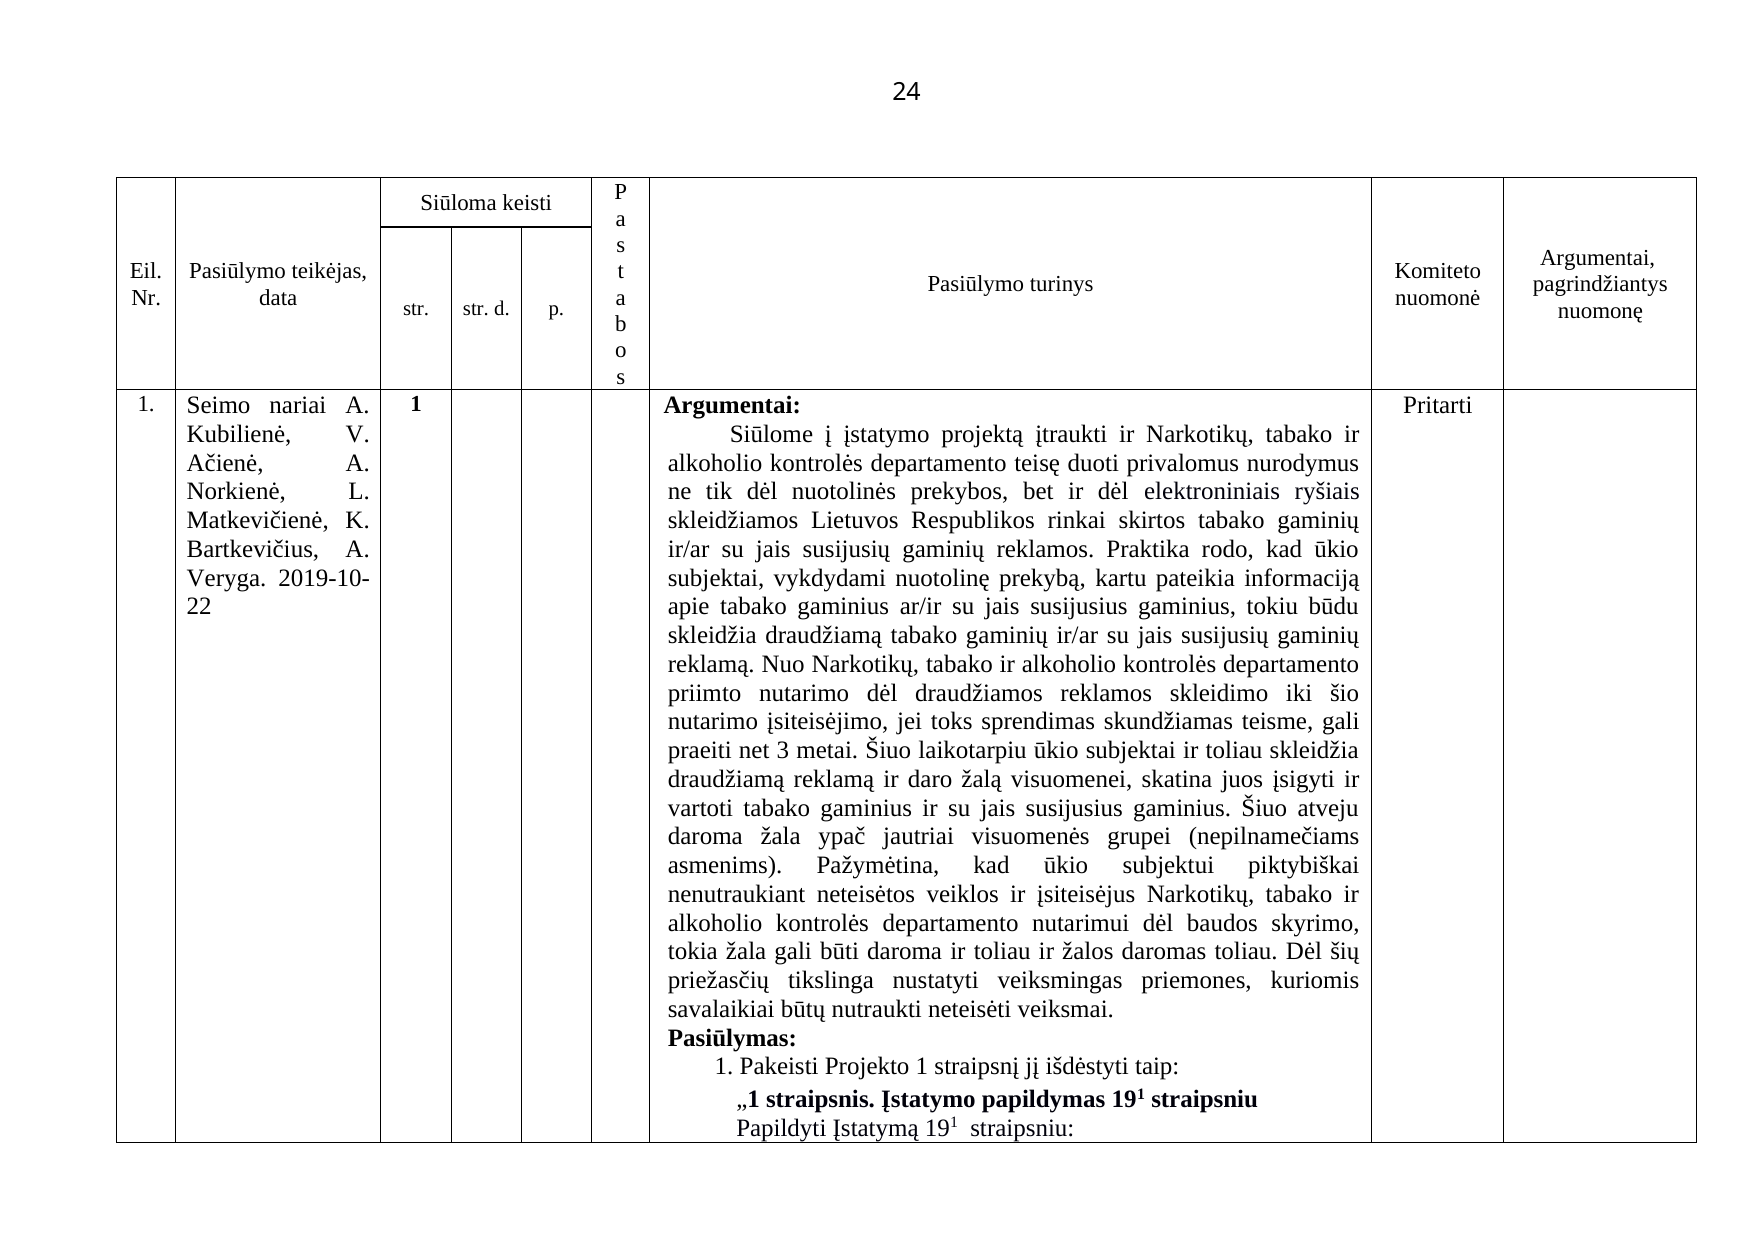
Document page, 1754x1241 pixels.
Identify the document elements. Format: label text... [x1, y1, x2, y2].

table_header Argumentai, pagrindžiantys nuomonę [1504, 178, 1696, 389]
table_header Pasiūlymo teikėjas, data [176, 178, 380, 389]
table_cell Argumentai: Siūlome į įstatymo projektą įtraukti ir Narkotikų, tabako ir alkoholio kontrolės departamento teisę duoti privalomus nurodymus ne tik dėl nuotolinės prekybos, bet ir dėl elektroniniais ryšiais skleidžiamos Lietuvos Respublikos rinkai skirtos tabako gaminių ir/ar su jais susijusių gaminių reklamos. Praktika rodo, kad ūkio subjektai, vykdydami nuotolinę prekybą, kartu pateikia informaciją apie tabako gaminius ar/ir su jais susijusius gaminius, tokiu būdu skleidžia draudžiamą tabako gaminių ir/ar su jais susijusių gaminių reklamą. Nuo Narkotikų, tabako ir alkoholio kontrolės departamento priimto nutarimo dėl draudžiamos reklamos skleidimo iki šio nutarimo įsiteisėjimo, jei toks sprendimas skundžiamas teisme, gali praeiti net 3 metai. Šiuo laikotarpiu ūkio subjektai ir toliau skleidžia draudžiamą reklamą ir daro žalą visuomenei, skatina juos įsigyti ir vartoti tabako gaminius ir su jais susijusius gaminius. Šiuo atveju daroma žala ypač jautriai visuomenės grupei (nepilnamečiams asmenims). Pažymėtina, kad ūkio subjektui piktybiškai nenutraukiant neteisėtos veiklos ir įsiteisėjus Narkotikų, tabako ir alkoholio kontrolės departamento nutarimui dėl baudos skyrimo, tokia žala gali būti daroma ir toliau ir žalos daromas toliau. Dėl šių priežasčių tikslinga nustatyti veiksmingas priemones, kuriomis savalaikiai būtų nutraukti neteisėti veiksmai. Pasiūlymas: 1. Pakeisti Projekto 1 straipsnį jį išdėstyti taip: „1 straipsnis. Įstatymo papildymas 191 straipsniu Papildyti Įstatymą 191 straipsniu: [650, 390, 1371, 1142]
table_cell 1 [381, 390, 451, 1142]
table_cell p. [522, 228, 591, 389]
table_header Pastabos [592, 178, 649, 389]
table_cell [452, 390, 521, 1142]
table_cell [592, 390, 649, 1142]
table_cell str. d. [452, 228, 521, 389]
table_header Komiteto nuomonė [1372, 178, 1503, 389]
table_header Siūloma keisti [381, 178, 591, 226]
table_cell Pritarti [1372, 390, 1503, 1142]
table_cell [1504, 390, 1696, 1142]
table_cell [522, 390, 591, 1142]
table_cell 1. [117, 390, 175, 1142]
table_cell str. [381, 228, 451, 389]
table_header Eil. Nr. [117, 178, 175, 389]
table_header Pasiūlymo turinys [650, 178, 1371, 389]
table_cell Seimo nariai A. Kubilienė, V. Ačienė, A. Norkienė, L. Matkevičienė, K. Bartkevičius, A. Veryga. 2019-10-22 [176, 390, 380, 1142]
